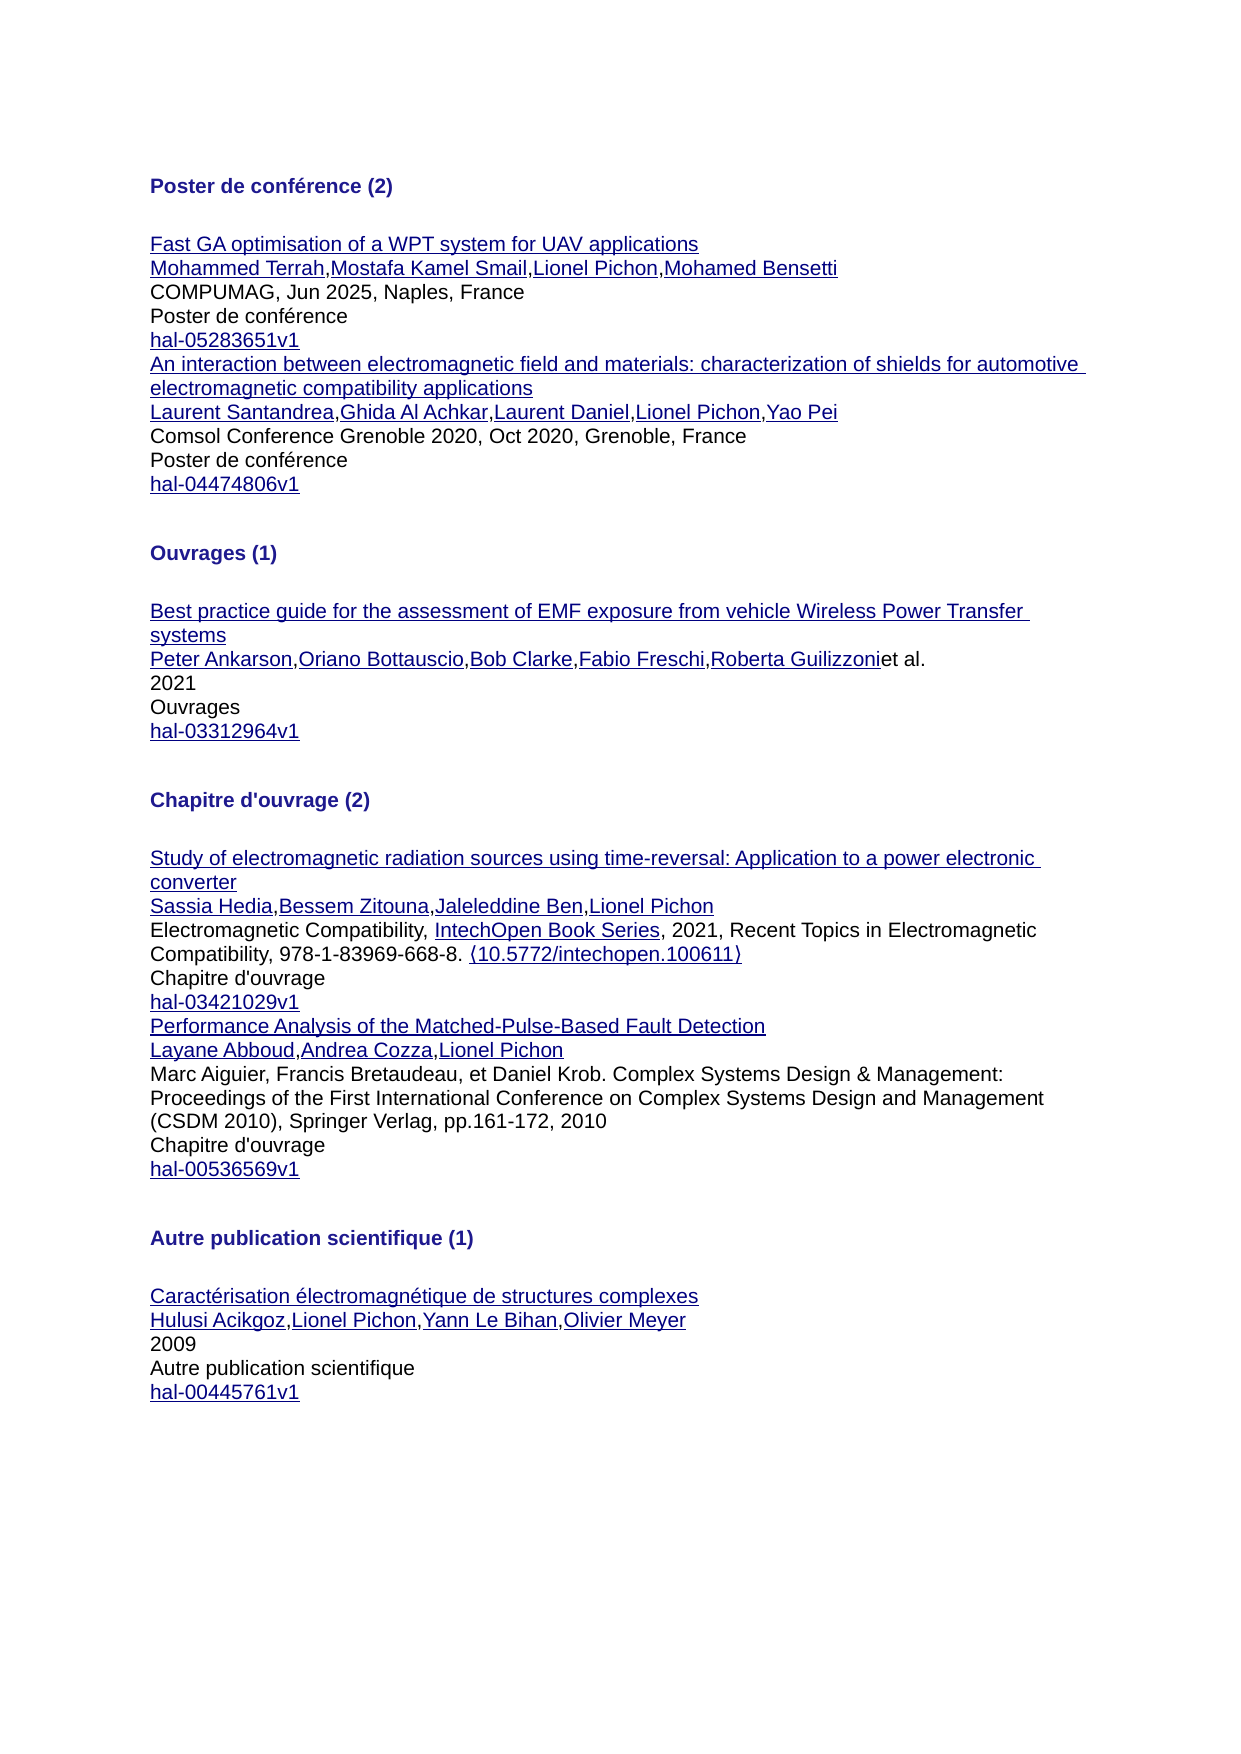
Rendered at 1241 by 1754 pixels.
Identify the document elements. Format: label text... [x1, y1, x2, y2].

table_cell An interaction between electromagnetic field and materials: characterization of shields for automotive electromagnetic compatibility applications Laurent Santandrea,Ghida Al Achkar,Laurent Daniel,Lionel Pichon,Yao Pei Comsol Conference Grenoble 2020, Oct 2020, Grenoble, France Poster de conférence hal-04474806v1 [150, 352, 1090, 496]
subtitle Chapitre d'ouvrage (2) [150, 787, 1090, 811]
subtitle Poster de conférence (2) [150, 174, 1090, 198]
subtitle Autre publication scientifique (1) [150, 1226, 1090, 1250]
table_cell Performance Analysis of the Matched-Pulse-Based Fault Detection Layane Abboud,Andrea Cozza,Lionel Pichon Marc Aiguier, Francis Bretaudeau, et Daniel Krob. Complex Systems Design & Management: Proceedings of the First International Conference on Complex Systems Design and Management (CSDM 2010), Springer Verlag, pp.161-172, 2010 Chapitre d'ouvrage hal-00536569v1 [150, 1014, 1090, 1181]
table_header Caractérisation électromagnétique de structures complexes Hulusi Acikgoz,Lionel Pichon,Yann Le Bihan,Olivier Meyer 2009 Autre publication scientifique hal-00445761v1 [150, 1284, 1090, 1404]
table_header Best practice guide for the assessment of EMF exposure from vehicle Wireless Power Transfer systems Peter Ankarson,Oriano Bottauscio,Bob Clarke,Fabio Freschi,Roberta Guilizzoniet al. 2021 Ouvrages hal-03312964v1 [150, 599, 1090, 743]
table_header Study of electromagnetic radiation sources using time-reversal: Application to a power electronic converter Sassia Hedia,Bessem Zitouna,Jaleleddine Ben,Lionel Pichon Electromagnetic Compatibility, IntechOpen Book Series, 2021, Recent Topics in Electromagnetic Compatibility, 978-1-83969-668-8. ⟨10.5772/intechopen.100611⟩ Chapitre d'ouvrage hal-03421029v1 [150, 846, 1090, 1013]
subtitle Ouvrages (1) [150, 541, 1090, 564]
table_header Fast GA optimisation of a WPT system for UAV applications Mohammed Terrah,Mostafa Kamel Smail,Lionel Pichon,Mohamed Bensetti COMPUMAG, Jun 2025, Naples, France Poster de conférence hal-05283651v1 [150, 232, 1090, 352]
